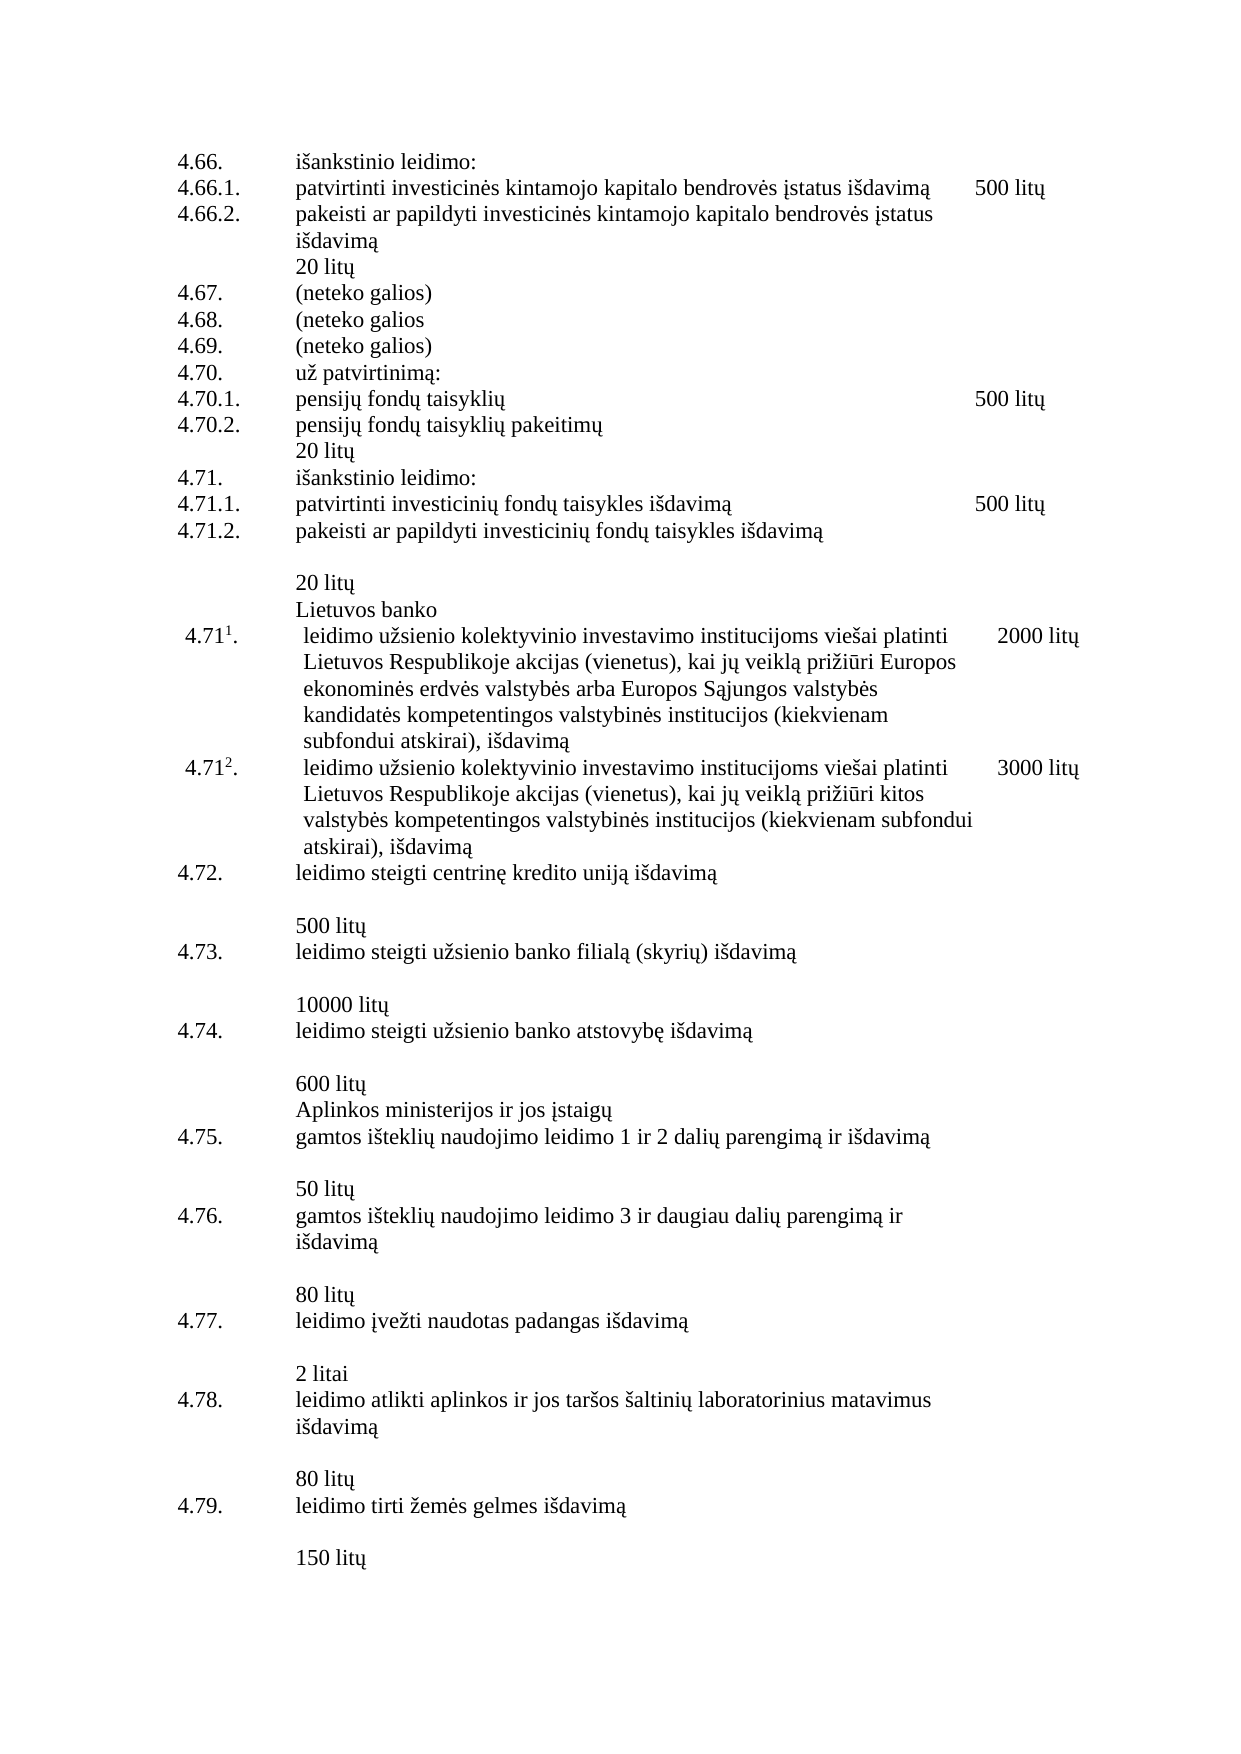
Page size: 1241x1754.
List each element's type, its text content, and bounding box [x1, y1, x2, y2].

text 4.71.2. pakeisti ar papildyti investicinių fondų taisykles išdavimą 20 litų [177, 517, 945, 596]
text 4.75. gamtos išteklių naudojimo leidimo 1 ir 2 dalių parengimą ir išdavimą 50 litų [177, 1123, 945, 1202]
table_cell 3000 litų [986, 754, 1144, 859]
text Aplinkos ministerijos ir jos įstaigų [177, 1096, 945, 1123]
text 4.71. išankstinio leidimo: [177, 464, 945, 490]
text 4.71.1. patvirtinti investicinių fondų taisykles išdavimą 500 litų [177, 490, 1181, 517]
text išdavimą 20 litų [177, 227, 945, 279]
text 4.70.2. pensijų fondų taisyklių pakeitimų 20 litų [177, 411, 945, 464]
text 4.73. leidimo steigti užsienio banko filialą (skyrių) išdavimą 10000 litų [177, 938, 945, 1017]
text 4.76. gamtos išteklių naudojimo leidimo 3 ir daugiau dalių parengimą ir išdavimą 80 litų [177, 1202, 945, 1307]
text 4.66.2. pakeisti ar papildyti investicinės kintamojo kapitalo bendrovės įstatus [177, 200, 945, 227]
text 4.78. leidimo atlikti aplinkos ir jos taršos šaltinių laboratorinius matavimus išdavimą 80 litų [177, 1386, 945, 1492]
text 4.68. (neteko galios [177, 306, 945, 332]
table_header leidimo užsienio kolektyvinio investavimo institucijoms viešai platinti Lietuvos Respublikoje akcijas (vienetus), kai jų veiklą prižiūri Europos ekonominės erdvės valstybės arba Europos Sąjungos valstybės kandidatės kompetentingos valstybinės institucijos (kiekvienam subfondui atskirai), išdavimą [292, 622, 986, 754]
text 4.66. išankstinio leidimo: [177, 148, 945, 174]
table_header 4.711. [174, 622, 292, 754]
table_cell 4.712. [174, 754, 292, 859]
text 4.72. leidimo steigti centrinę kredito uniją išdavimą 500 litų [177, 859, 945, 938]
text 4.69. (neteko galios) [177, 332, 945, 358]
text 4.79. leidimo tirti žemės gelmes išdavimą 150 litų [177, 1492, 945, 1571]
text 4.66.1. patvirtinti investicinės kintamojo kapitalo bendrovės įstatus išdavimą 500 litų [177, 174, 1078, 200]
text 4.70. už patvirtinimą: [177, 358, 945, 385]
text 4.67. (neteko galios) [177, 279, 945, 306]
text 4.74. leidimo steigti užsienio banko atstovybę išdavimą 600 litų [177, 1017, 945, 1096]
text 4.70.1. pensijų fondų taisyklių 500 litų [177, 385, 1167, 411]
text Lietuvos banko [177, 596, 945, 622]
text 4.77. leidimo įvežti naudotas padangas išdavimą 2 litai [177, 1307, 945, 1386]
table_header 2000 litų [986, 622, 1144, 754]
table_cell leidimo užsienio kolektyvinio investavimo institucijoms viešai platinti Lietuvos Respublikoje akcijas (vienetus), kai jų veiklą prižiūri kitos valstybės kompetentingos valstybinės institucijos (kiekvienam subfondui atskirai), išdavimą [292, 754, 986, 859]
